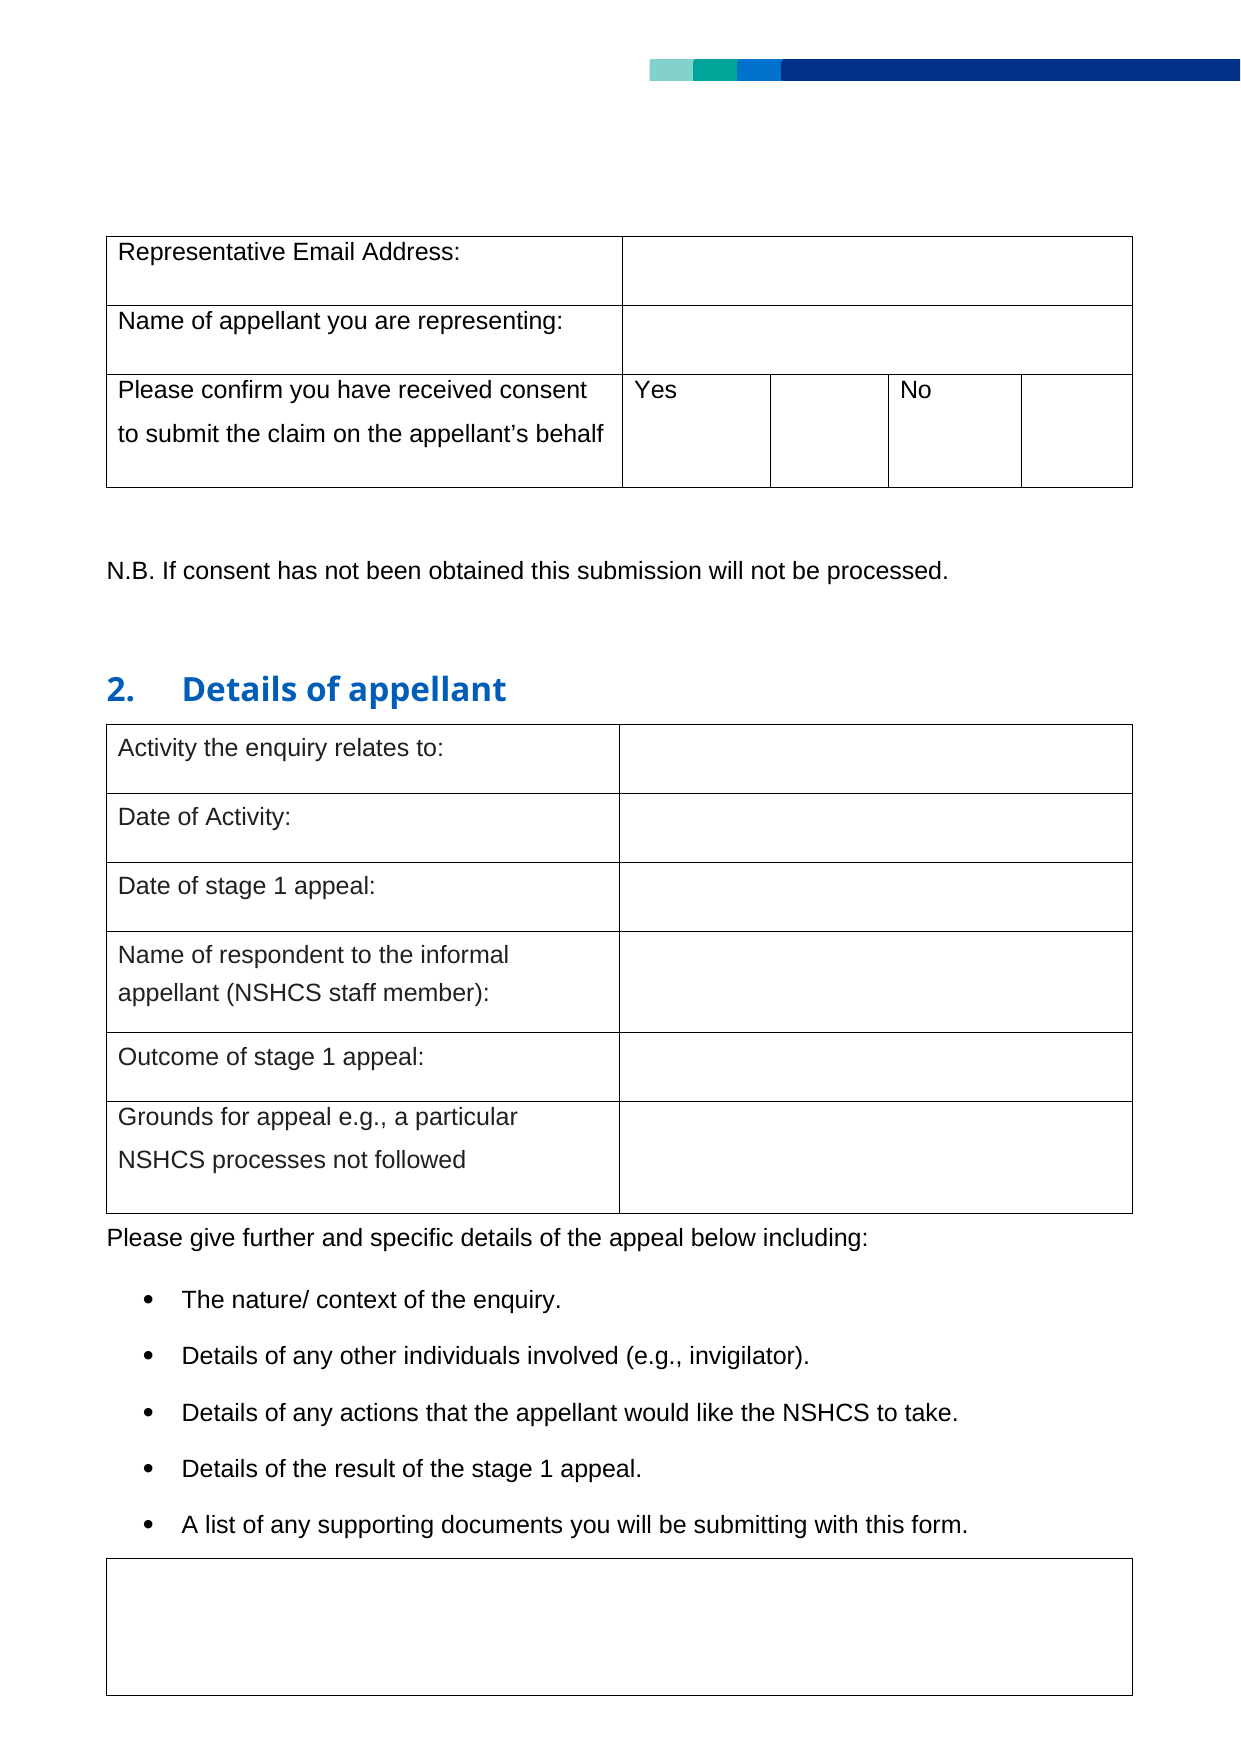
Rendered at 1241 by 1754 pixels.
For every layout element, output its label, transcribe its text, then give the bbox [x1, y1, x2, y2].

list Details of any actions that the appellant would like the NSHCS to take. [144, 1389, 1134, 1426]
list A list of any supporting documents you will be submitting with this form. [144, 1501, 1134, 1539]
text N.B. If consent has not been obtained this submission will not be processed. [106, 556, 1134, 584]
table_cell Date of stage 1 appeal: [107, 863, 619, 931]
table_cell No [889, 375, 1021, 487]
subtitle Details of appellant [106, 666, 1134, 711]
table_cell [620, 932, 1132, 1032]
table_cell Name of respondent to the informal appellant (NSHCS staff member): [107, 932, 619, 1032]
list Details of the result of the stage 1 appeal. [144, 1445, 1134, 1483]
table_cell [620, 1102, 1132, 1213]
table_cell [1022, 375, 1132, 487]
table_header [107, 1559, 1132, 1695]
table_cell [620, 1033, 1132, 1101]
table_cell [623, 306, 1132, 374]
table_cell Please confirm you have received consent to submit the claim on the appellant’s behalf [107, 375, 622, 487]
table_cell [771, 375, 888, 487]
table_header [620, 725, 1132, 792]
list Details of any other individuals involved (e.g., invigilator). [144, 1333, 1134, 1370]
table_cell [620, 863, 1132, 931]
table_cell Grounds for appeal e.g., a particular NSHCS processes not followed [107, 1102, 619, 1213]
table_cell Representative Email Address: [107, 237, 622, 305]
list The nature/ context of the enquiry. [144, 1276, 1134, 1314]
text Please give further and specific details of the appeal below including: [106, 1214, 1134, 1251]
table_cell Name of appellant you are representing: [107, 306, 622, 374]
table_cell Outcome of stage 1 appeal: [107, 1033, 619, 1101]
table_cell [623, 237, 1132, 305]
table_cell Date of Activity: [107, 794, 619, 862]
table_header Activity the enquiry relates to: [107, 725, 619, 792]
table_cell Yes [623, 375, 770, 487]
table_cell [620, 794, 1132, 862]
